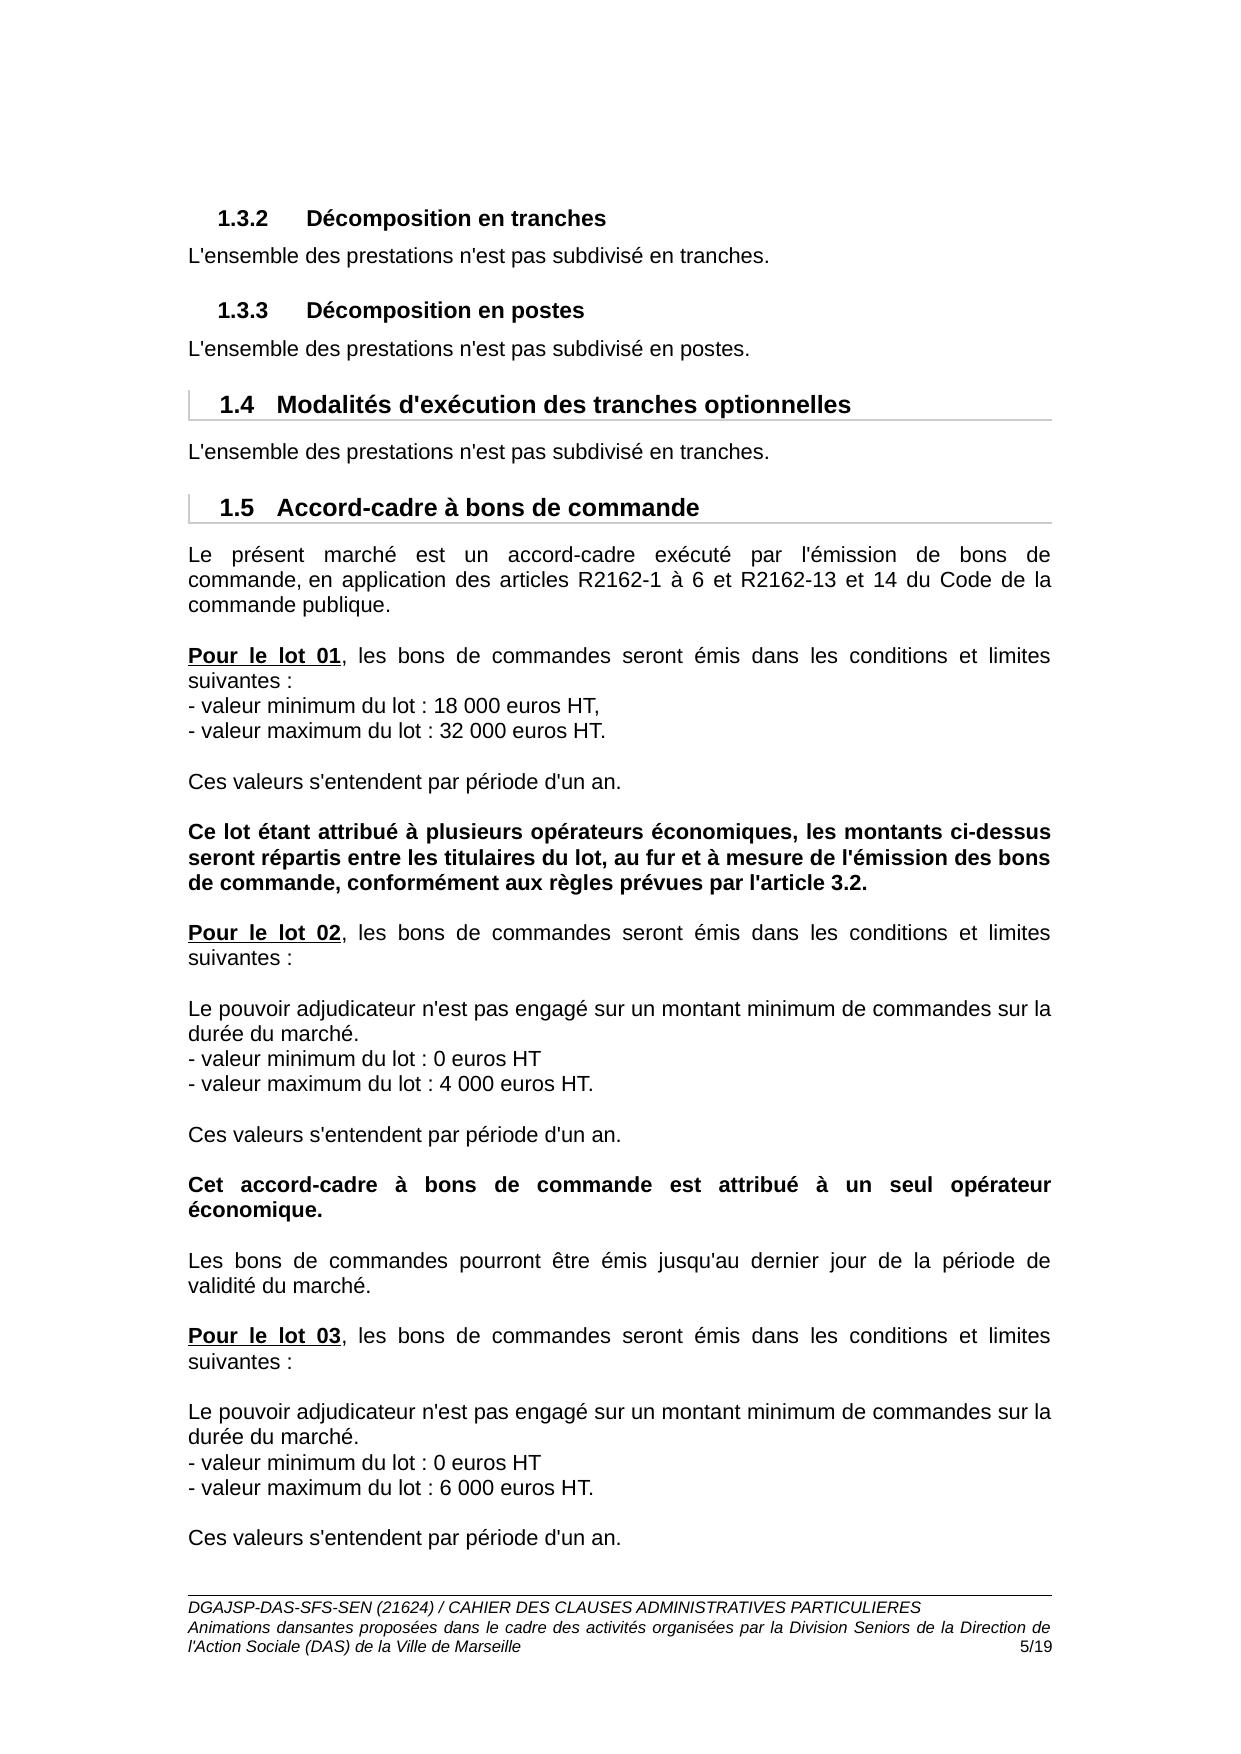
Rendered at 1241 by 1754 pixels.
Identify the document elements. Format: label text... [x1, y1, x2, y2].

subtitle Décomposition en postes [188, 297, 1052, 324]
text Pour le lot 02, les bons de commandes seront émis dans les conditions et limites suivantes : [188, 920, 1052, 971]
subtitle Modalités d'exécution des tranches optionnelles [190, 390, 1052, 419]
text Pour le lot 03, les bons de commandes seront émis dans les conditions et limites suivantes : [188, 1323, 1052, 1374]
subtitle Décomposition en tranches [188, 204, 1052, 231]
text Cet accord-cadre à bons de commande est attribué à un seul opérateur économique. [188, 1172, 1052, 1223]
text - valeur minimum du lot : 0 euros HT [188, 1046, 1052, 1071]
text Ces valeurs s'entendent par période d'un an. [188, 1122, 1052, 1147]
text - valeur maximum du lot : 6 000 euros HT. [188, 1475, 1052, 1500]
text - valeur minimum du lot : 18 000 euros HT, [188, 693, 1052, 718]
text - valeur maximum du lot : 4 000 euros HT. [188, 1071, 1052, 1097]
text L'ensemble des prestations n'est pas subdivisé en tranches. [188, 439, 1052, 464]
text - valeur maximum du lot : 32 000 euros HT. [188, 718, 1052, 744]
text Le pouvoir adjudicateur n'est pas engagé sur un montant minimum de commandes sur la durée du marché. [188, 1399, 1052, 1449]
text Le présent marché est un accord-cadre exécuté par l'émission de bons de commande, en application des articles R2162-1 à 6 et R2162-13 et 14 du Code de la commande publique. [188, 542, 1052, 618]
text Ce lot étant attribué à plusieurs opérateurs économiques, les montants ci-dessus seront répartis entre les titulaires du lot, au fur et à mesure de l'émission des bons de commande, conformément aux règles prévues par l'article 3.2. [188, 819, 1052, 895]
text L'ensemble des prestations n'est pas subdivisé en tranches. [188, 243, 1052, 268]
subtitle Accord-cadre à bons de commande [188, 493, 1052, 522]
text Les bons de commandes pourront être émis jusqu'au dernier jour de la période de validité du marché. [188, 1248, 1052, 1298]
text Le pouvoir adjudicateur n'est pas engagé sur un montant minimum de commandes sur la durée du marché. [188, 996, 1052, 1046]
text Ces valeurs s'entendent par période d'un an. [188, 1525, 1052, 1550]
text Pour le lot 01, les bons de commandes seront émis dans les conditions et limites suivantes : [188, 643, 1052, 693]
text L'ensemble des prestations n'est pas subdivisé en postes. [188, 336, 1052, 361]
text Ces valeurs s'entendent par période d'un an. [188, 769, 1052, 794]
text - valeur minimum du lot : 0 euros HT [188, 1449, 1052, 1475]
